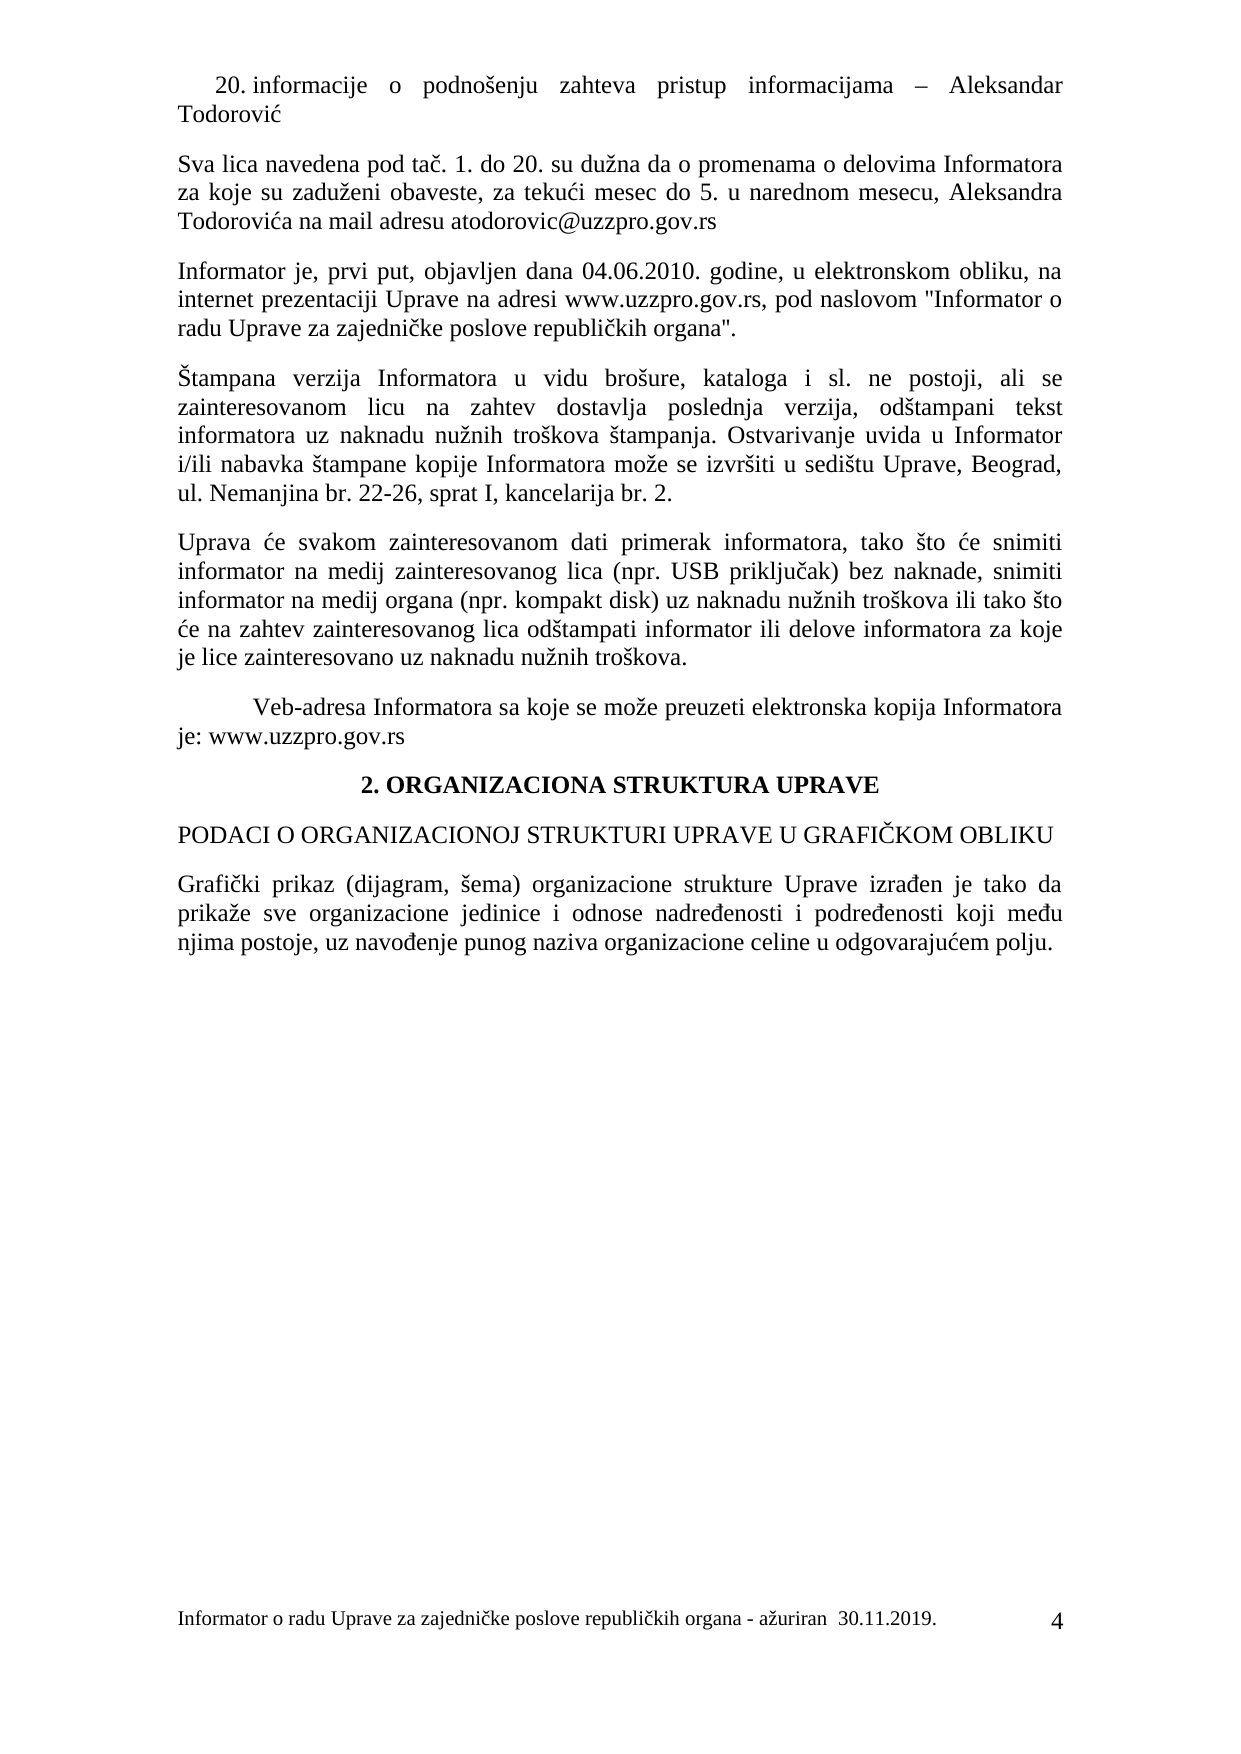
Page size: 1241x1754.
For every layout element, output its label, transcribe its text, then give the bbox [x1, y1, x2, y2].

text Uprava će svakom zainteresovanom dati primerak informatora, tako što će snimiti informator na medij zainteresovanog lica (npr. USB priključak) bez naknade, snimiti informator na medij organa (npr. kompakt disk) uz naknadu nužnih troškova ili tako što će na zahtev zainteresovanog lica odštampati informator ili delove informatora za koje je lice zainteresovano uz naknadu nužnih troškova. [177, 527, 1063, 671]
text Štampana verzija Informatora u vidu brošure, kataloga i sl. ne postoji, ali se zainteresovanom licu na zahtev dostavlja poslednja verzija, odštampani tekst informatora uz naknadu nužnih troškova štampanja. Ostvarivanje uvida u Informator i/ili nabavka štampane kopije Informatora može se izvršiti u sedištu Uprave, Beograd, ul. Nemanjina br. 22-26, sprat I, kancelarija br. 2. [177, 363, 1063, 507]
text PODACI O ORGANIZACIONOJ STRUKTURI UPRAVE U GRAFIČKOM OBLIKU [177, 820, 1063, 849]
text Sva lica navedena pod tač. 1. do 20. su dužna da o promenama o delovima Informatora za koje su zaduženi obaveste, za tekući mesec do 5. u narednom mesecu, Aleksandra Todorovića na mail adresu atodorovic@uzzpro.gov.rs [177, 149, 1063, 235]
text 20. informacije o podnošenju zahteva pristup informacijama – Aleksandar Todorović [177, 70, 1063, 128]
text Grafički prikaz (dijagram, šema) organizacione strukture Uprave izrađen je tako da prikaže sve organizacione jedinice i odnose nadređenosti i podređenosti koji među njima postoje, uz navođenje punog naziva organizacione celine u odgovarajućem polju. [177, 869, 1063, 956]
text Informator je, prvi put, objavljen dana 04.06.2010. godine, u elektronskom obliku, na internet prezentaciji Uprave na adresi www.uzzpro.gov.rs, pod naslovom ''Informator o radu Uprave za zajedničke poslove republičkih organa''. [177, 256, 1063, 342]
text Veb-adresa Informatora sa koje se može preuzeti elektronska kopija Informatora je: www.uzzpro.gov.rs [177, 692, 1063, 749]
text 2. ORGANIZACIONA STRUKTURA UPRAVE [177, 770, 1063, 799]
